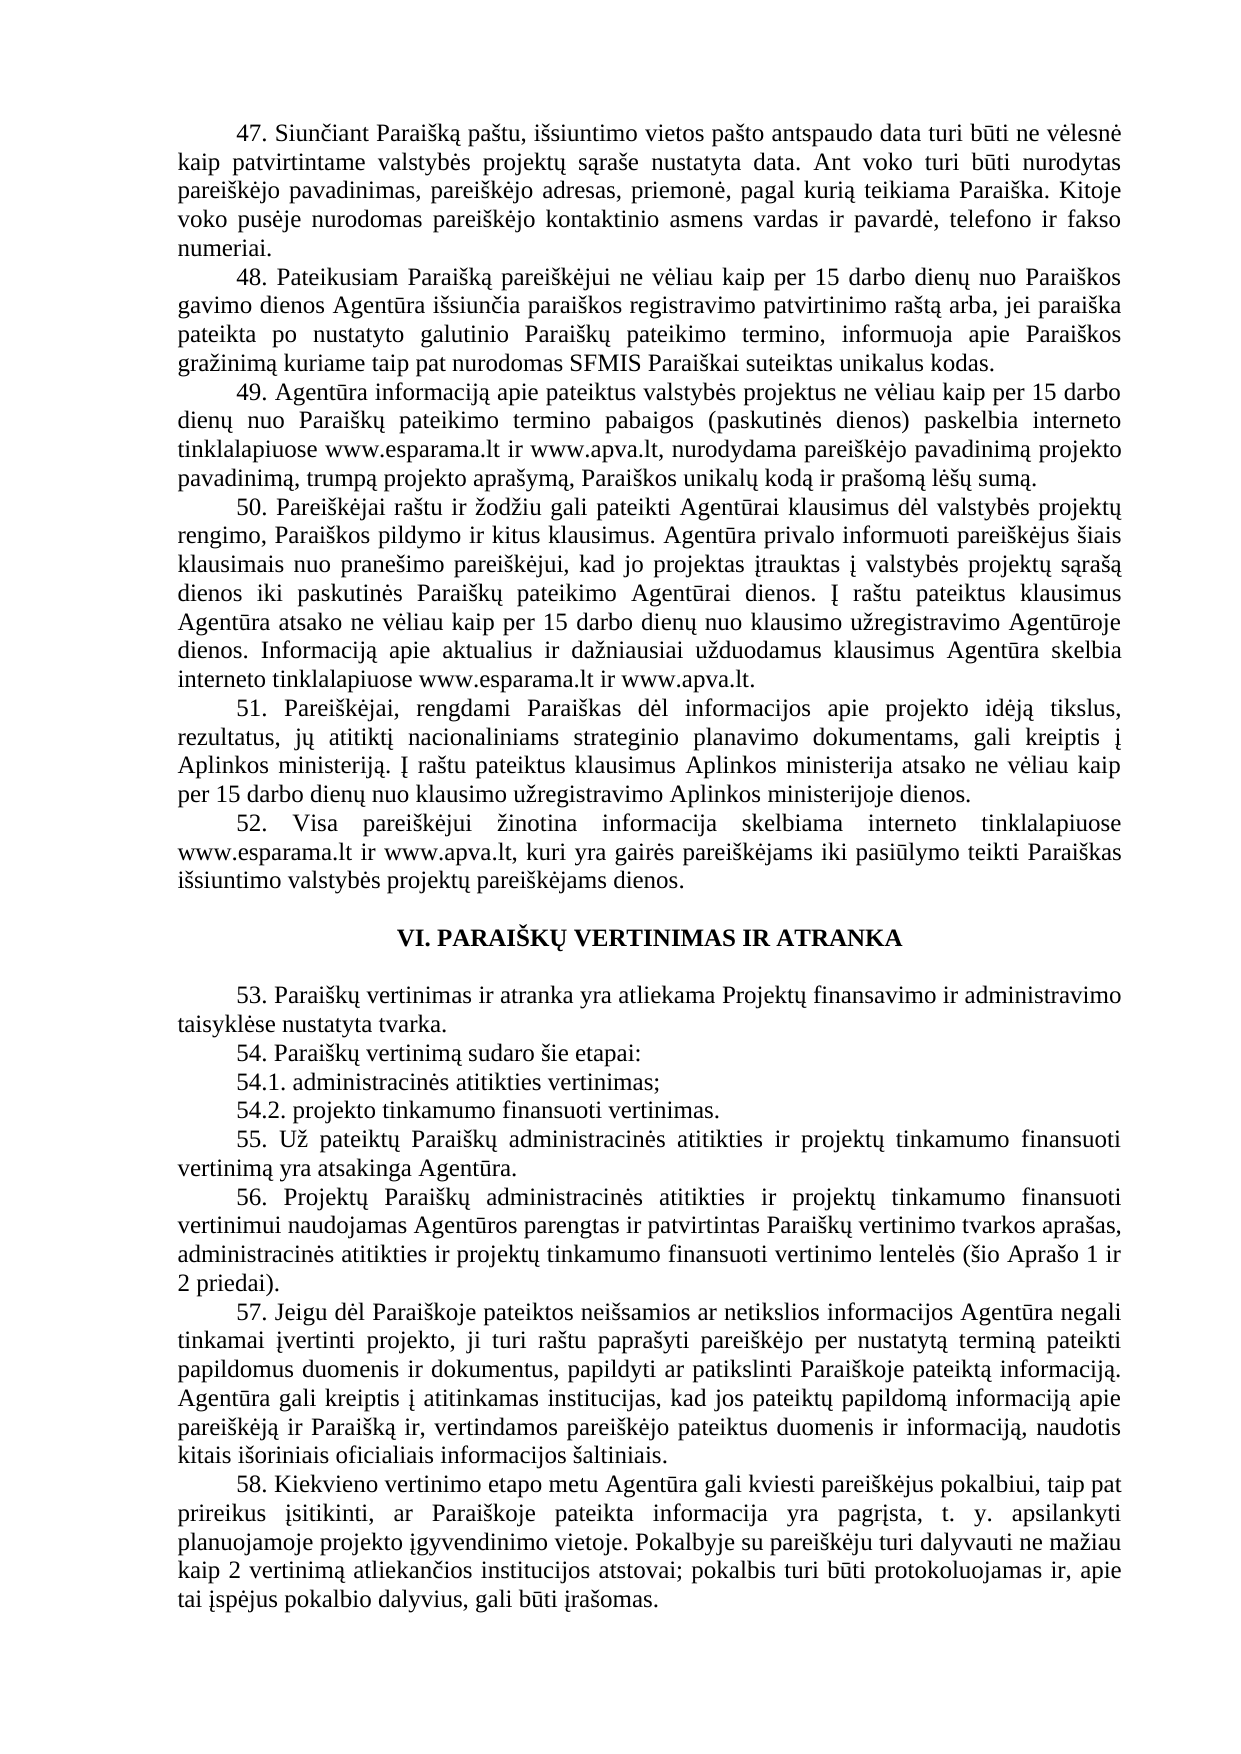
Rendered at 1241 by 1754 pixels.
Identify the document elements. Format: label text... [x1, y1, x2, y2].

text 53. Paraiškų vertinimas ir atranka yra atliekama Projektų finansavimo ir administravimo taisyklėse nustatyta tvarka. [177, 981, 1122, 1038]
text 49. Agentūra informaciją apie pateiktus valstybės projektus ne vėliau kaip per 15 darbo dienų nuo Paraiškų pateikimo termino pabaigos (paskutinės dienos) paskelbia interneto tinklalapiuose www.esparama.lt ir www.apva.lt, nurodydama pareiškėjo pavadinimą projekto pavadinimą, trumpą projekto aprašymą, Paraiškos unikalų kodą ir prašomą lėšų sumą. [177, 377, 1122, 492]
text 57. Jeigu dėl Paraiškoje pateiktos neišsamios ar netikslios informacijos Agentūra negali tinkamai įvertinti projekto, ji turi raštu paprašyti pareiškėjo per nustatytą terminą pateikti papildomus duomenis ir dokumentus, papildyti ar patikslinti Paraiškoje pateiktą informaciją. Agentūra gali kreiptis į atitinkamas institucijas, kad jos pateiktų papildomą informaciją apie pareiškėją ir Paraišką ir, vertindamos pareiškėjo pateiktus duomenis ir informaciją, naudotis kitais išoriniais oficialiais informacijos šaltiniais. [177, 1297, 1122, 1469]
text 47. Siunčiant Paraišką paštu, išsiuntimo vietos pašto antspaudo data turi būti ne vėlesnė kaip patvirtintame valstybės projektų sąraše nustatyta data. Ant voko turi būti nurodytas pareiškėjo pavadinimas, pareiškėjo adresas, priemonė, pagal kurią teikiama Paraiška. Kitoje voko pusėje nurodomas pareiškėjo kontaktinio asmens vardas ir pavardė, telefono ir fakso numeriai. [177, 118, 1122, 262]
text 55. Už pateiktų Paraiškų administracinės atitikties ir projektų tinkamumo finansuoti vertinimą yra atsakinga Agentūra. [177, 1124, 1122, 1182]
text 54.2. projekto tinkamumo finansuoti vertinimas. [177, 1096, 1122, 1124]
text 48. Pateikusiam Paraišką pareiškėjui ne vėliau kaip per 15 darbo dienų nuo Paraiškos gavimo dienos Agentūra išsiunčia paraiškos registravimo patvirtinimo raštą arba, jei paraiška pateikta po nustatyto galutinio Paraiškų pateikimo termino, informuoja apie Paraiškos gražinimą kuriame taip pat nurodomas SFMIS Paraiškai suteiktas unikalus kodas. [177, 262, 1122, 377]
text 50. Pareiškėjai raštu ir žodžiu gali pateikti Agentūrai klausimus dėl valstybės projektų rengimo, Paraiškos pildymo ir kitus klausimus. Agentūra privalo informuoti pareiškėjus šiais klausimais nuo pranešimo pareiškėjui, kad jo projektas įtrauktas į valstybės projektų sąrašą dienos iki paskutinės Paraiškų pateikimo Agentūrai dienos. Į raštu pateiktus klausimus Agentūra atsako ne vėliau kaip per 15 darbo dienų nuo klausimo užregistravimo Agentūroje dienos. Informaciją apie aktualius ir dažniausiai užduodamus klausimus Agentūra skelbia interneto tinklalapiuose www.esparama.lt ir www.apva.lt. [177, 492, 1122, 693]
text 56. Projektų Paraiškų administracinės atitikties ir projektų tinkamumo finansuoti vertinimui naudojamas Agentūros parengtas ir patvirtintas Paraiškų vertinimo tvarkos aprašas, administracinės atitikties ir projektų tinkamumo finansuoti vertinimo lentelės (šio Aprašo 1 ir 2 priedai). [177, 1182, 1122, 1297]
text 51. Pareiškėjai, rengdami Paraiškas dėl informacijos apie projekto idėją tikslus, rezultatus, jų atitiktį nacionaliniams strateginio planavimo dokumentams, gali kreiptis į Aplinkos ministeriją. Į raštu pateiktus klausimus Aplinkos ministerija atsako ne vėliau kaip per 15 darbo dienų nuo klausimo užregistravimo Aplinkos ministerijoje dienos. [177, 693, 1122, 808]
text VI. PARAIŠKŲ VERTINIMAS IR ATRANKA [177, 923, 1122, 952]
text 52. Visa pareiškėjui žinotina informacija skelbiama interneto tinklalapiuose www.esparama.lt ir www.apva.lt, kuri yra gairės pareiškėjams iki pasiūlymo teikti Paraiškas išsiuntimo valstybės projektų pareiškėjams dienos. [177, 808, 1122, 894]
text 58. Kiekvieno vertinimo etapo metu Agentūra gali kviesti pareiškėjus pokalbiui, taip pat prireikus įsitikinti, ar Paraiškoje pateikta informacija yra pagrįsta, t. y. apsilankyti planuojamoje projekto įgyvendinimo vietoje. Pokalbyje su pareiškėju turi dalyvauti ne mažiau kaip 2 vertinimą atliekančios institucijos atstovai; pokalbis turi būti protokoluojamas ir, apie tai įspėjus pokalbio dalyvius, gali būti įrašomas. [177, 1469, 1122, 1613]
text 54. Paraiškų vertinimą sudaro šie etapai: [177, 1038, 1122, 1067]
text 54.1. administracinės atitikties vertinimas; [177, 1067, 1122, 1096]
